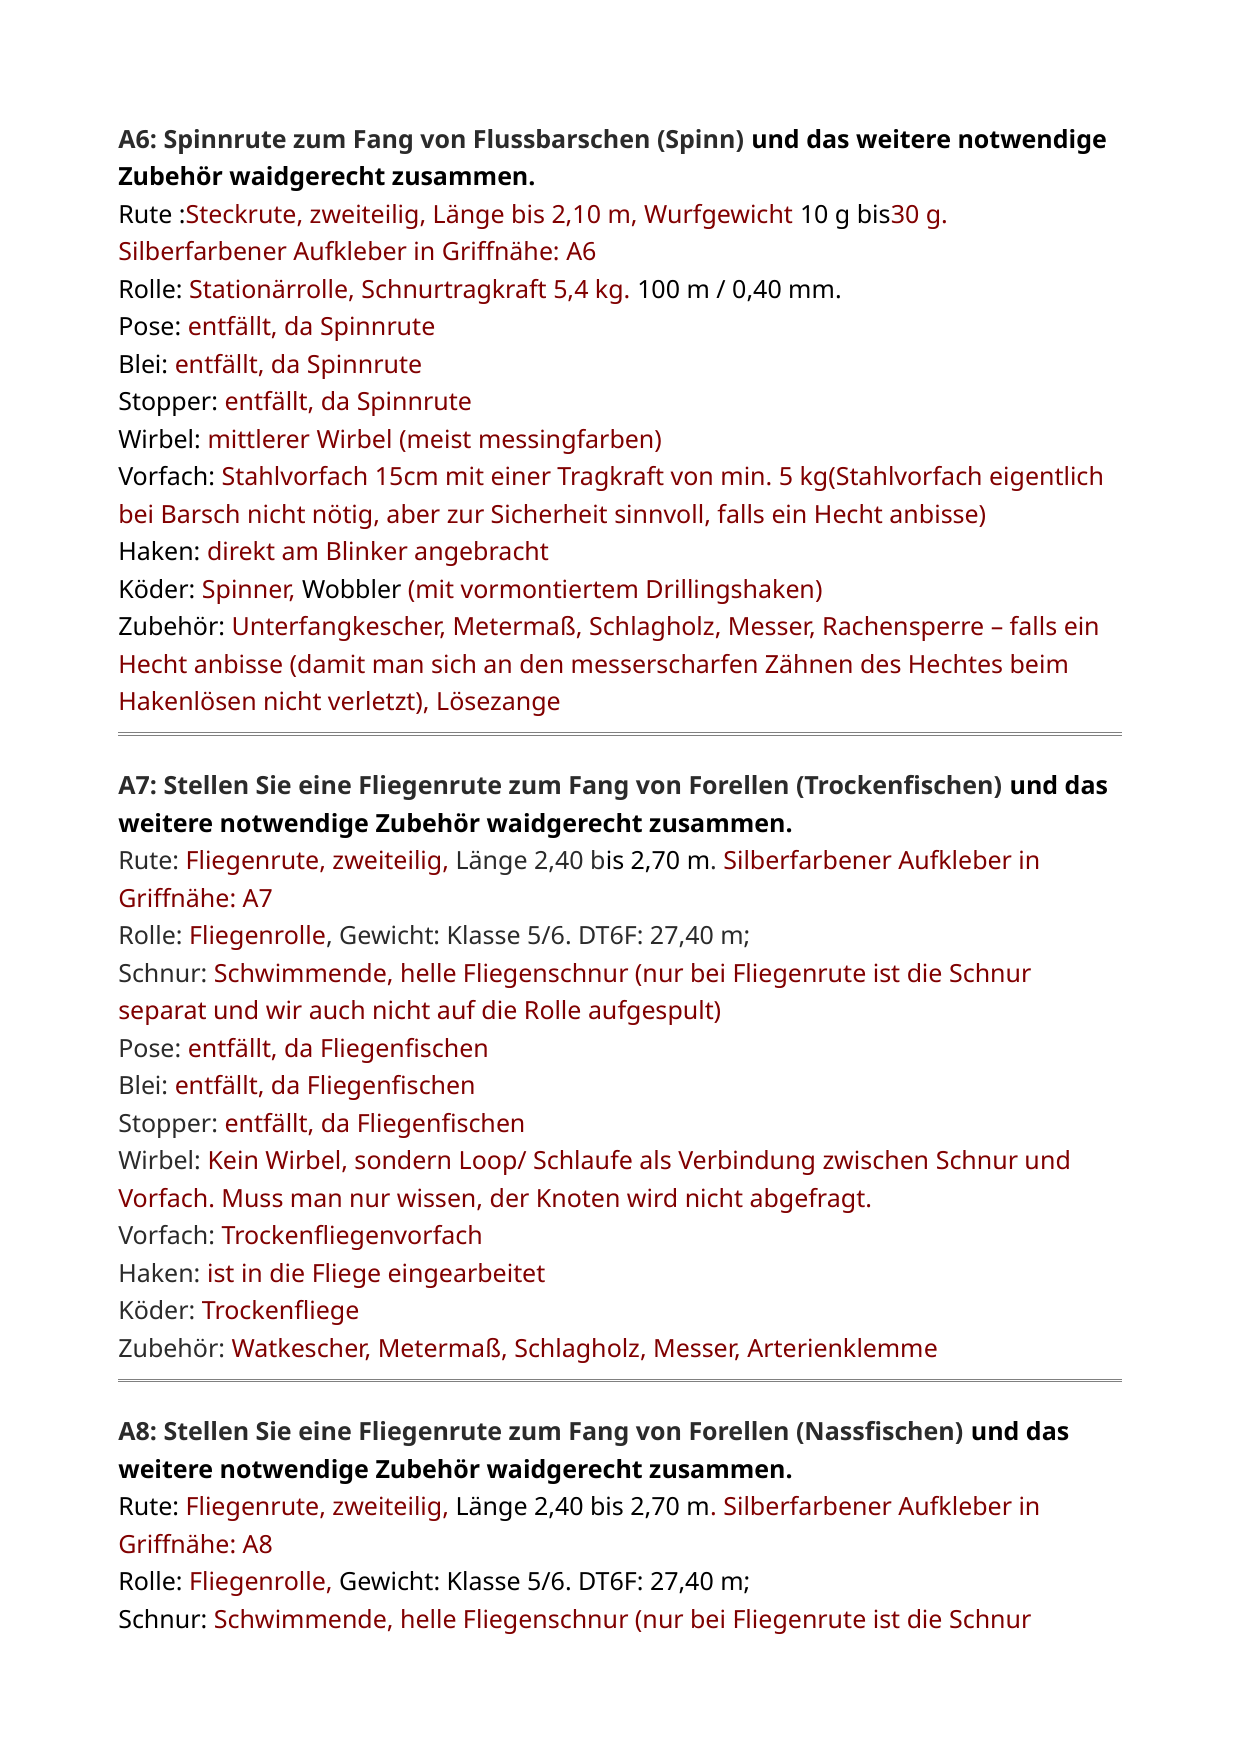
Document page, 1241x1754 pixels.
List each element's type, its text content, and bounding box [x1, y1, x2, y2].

text A6: Spinnrute zum Fang von Flussbarschen (Spinn) und das weitere notwendige Zubehör waidgerecht zusammen. [118, 118, 1122, 193]
text A7: Stellen Sie eine Fliegenrute zum Fang von Forellen (Trockenfischen) und das weitere notwendige Zubehör waidgerecht zusammen. [118, 764, 1122, 839]
text Rute :Steckrute, zweiteilig, Länge bis 2,10 m, Wurfgewicht 10 g bis30 g. Silberfarbener Aufkleber in Griffnähe: A6 Rolle: Stationärrolle, Schnurtragkraft 5,4 kg. 100 m / 0,40 mm. Pose: entfällt, da Spinnrute Blei: entfällt, da Spinnrute Stopper: entfällt, da Spinnrute Wirbel: mittlerer Wirbel (meist messingfarben) Vorfach: Stahlvorfach 15cm mit einer Tragkraft von min. 5 kg(Stahlvorfach eigentlich bei Barsch nicht nötig, aber zur Sicherheit sinnvoll, falls ein Hecht anbisse) Haken: direkt am Blinker angebracht Köder: Spinner, Wobbler (mit vormontiertem Drillingshaken) Zubehör: Unterfangkescher, Metermaß, Schlagholz, Messer, Rachensperre – falls ein Hecht anbisse (damit man sich an den messerscharfen Zähnen des Hechtes beim Hakenlösen nicht verletzt), Lösezange [118, 193, 1122, 718]
text Rute: Fliegenrute, zweiteilig, Länge 2,40 bis 2,70 m. Silberfarbener Aufkleber in Griffnähe: A8 Rolle: Fliegenrolle, Gewicht: Klasse 5/6. DT6F: 27,40 m; Schnur: Schwimmende, helle Fliegenschnur (nur bei Fliegenrute ist die Schnur [118, 1485, 1122, 1635]
text Rute: Fliegenrute, zweiteilig, Länge 2,40 bis 2,70 m. Silberfarbener Aufkleber in Griffnähe: A7 Rolle: Fliegenrolle, Gewicht: Klasse 5/6. DT6F: 27,40 m; Schnur: Schwimmende, helle Fliegenschnur (nur bei Fliegenrute ist die Schnur separat und wir auch nicht auf die Rolle aufgespult) Pose: entfällt, da Fliegenfischen Blei: entfällt, da Fliegenfischen Stopper: entfällt, da Fliegenfischen Wirbel: Kein Wirbel, sondern Loop/ Schlaufe als Verbindung zwischen Schnur und Vorfach. Muss man nur wissen, der Knoten wird nicht abgefragt. Vorfach: Trockenfliegenvorfach Haken: ist in die Fliege eingearbeitet Köder: Trockenfliege Zubehör: Watkescher, Metermaß, Schlagholz, Messer, Arterienklemme [118, 839, 1122, 1364]
text A8: Stellen Sie eine Fliegenrute zum Fang von Forellen (Nassfischen) und das weitere notwendige Zubehör waidgerecht zusammen. [118, 1410, 1122, 1485]
